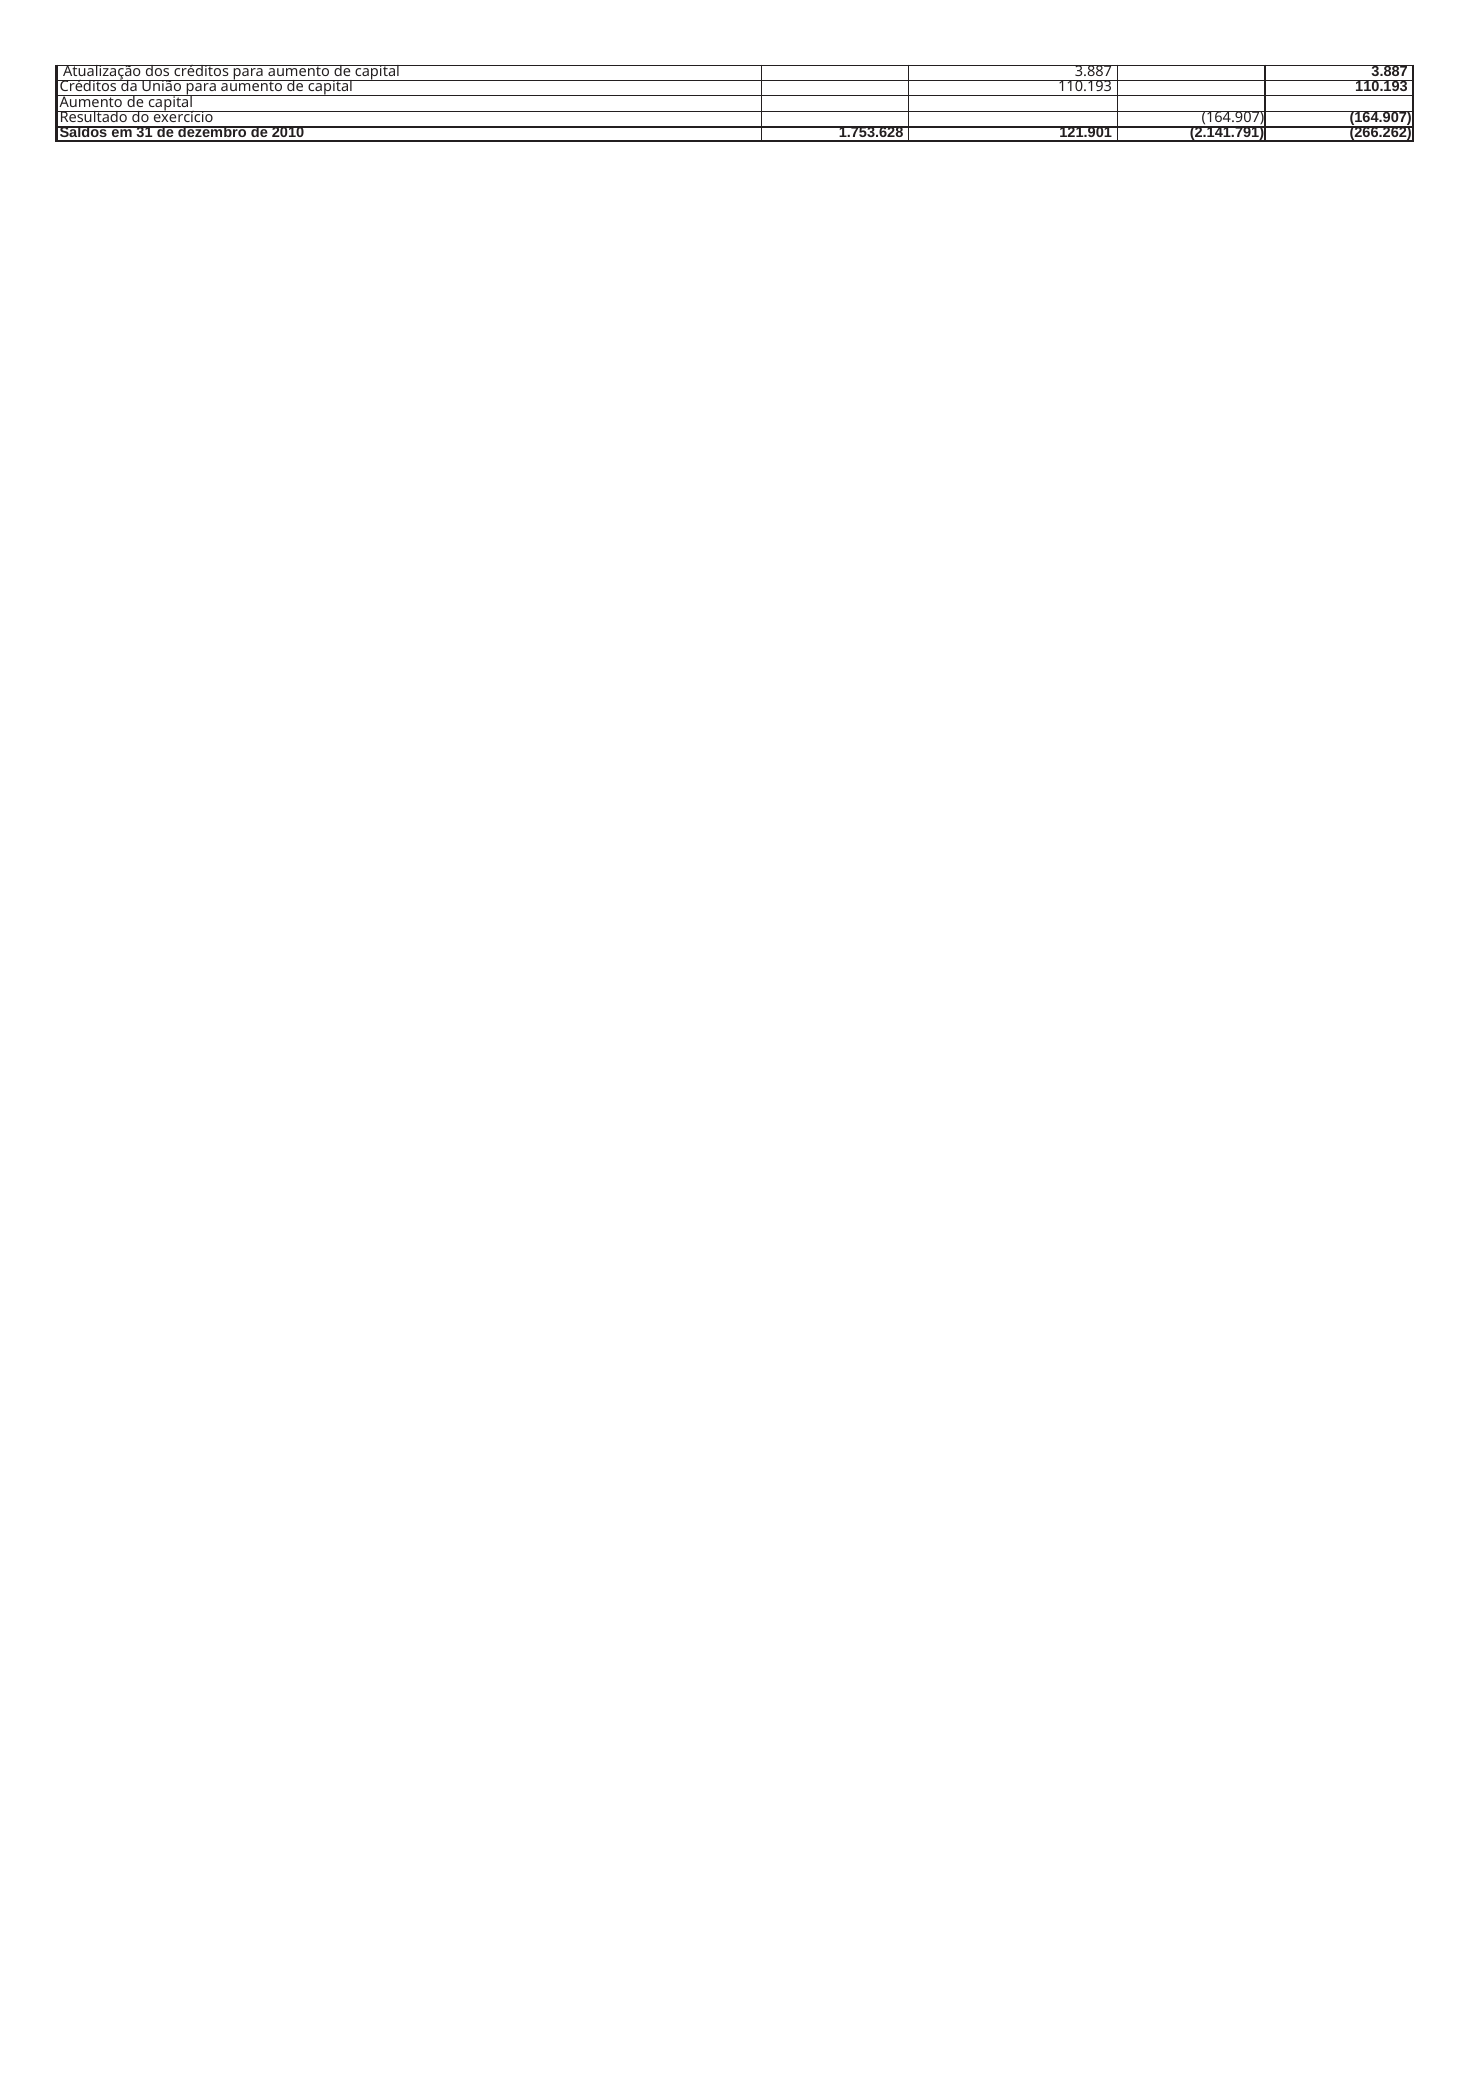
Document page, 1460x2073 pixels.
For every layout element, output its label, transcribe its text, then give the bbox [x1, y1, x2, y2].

table_cell (266.262) [1352, 128, 1408, 140]
table_cell 110.193 [1266, 81, 1412, 95]
table_cell [762, 96, 908, 111]
table_cell 3.887 [1266, 66, 1412, 80]
table_cell 1.753.628 [762, 128, 908, 140]
table_cell [909, 96, 1117, 111]
table_cell 110.193 [909, 81, 1117, 95]
table_cell (266.262) [1266, 128, 1351, 140]
table_cell [762, 112, 908, 126]
table_cell 3.887 [909, 66, 1117, 80]
table_cell [1266, 96, 1412, 111]
table_cell 121.901 [909, 128, 1117, 140]
table_cell Resultado do exercício [58, 112, 761, 126]
table_cell [762, 81, 908, 95]
table_cell (2.141.791) [1192, 128, 1261, 140]
table_cell Créditos da União para aumento de capital [58, 81, 761, 95]
table_cell [1118, 81, 1264, 95]
table_cell (164.907) [1266, 112, 1412, 126]
table_cell Saldos em 31 de dezembro de 2010 [58, 128, 761, 140]
table_cell Aumento de capital [58, 96, 761, 111]
table_cell [1118, 96, 1264, 111]
table_cell [909, 112, 1117, 126]
table_cell [1118, 66, 1264, 80]
table_cell (164.907) [1118, 112, 1264, 126]
table_cell (2.141.791) [1118, 128, 1191, 140]
table_cell Atualização dos créditos para aumento de capital [58, 66, 761, 80]
table_cell [762, 66, 908, 80]
